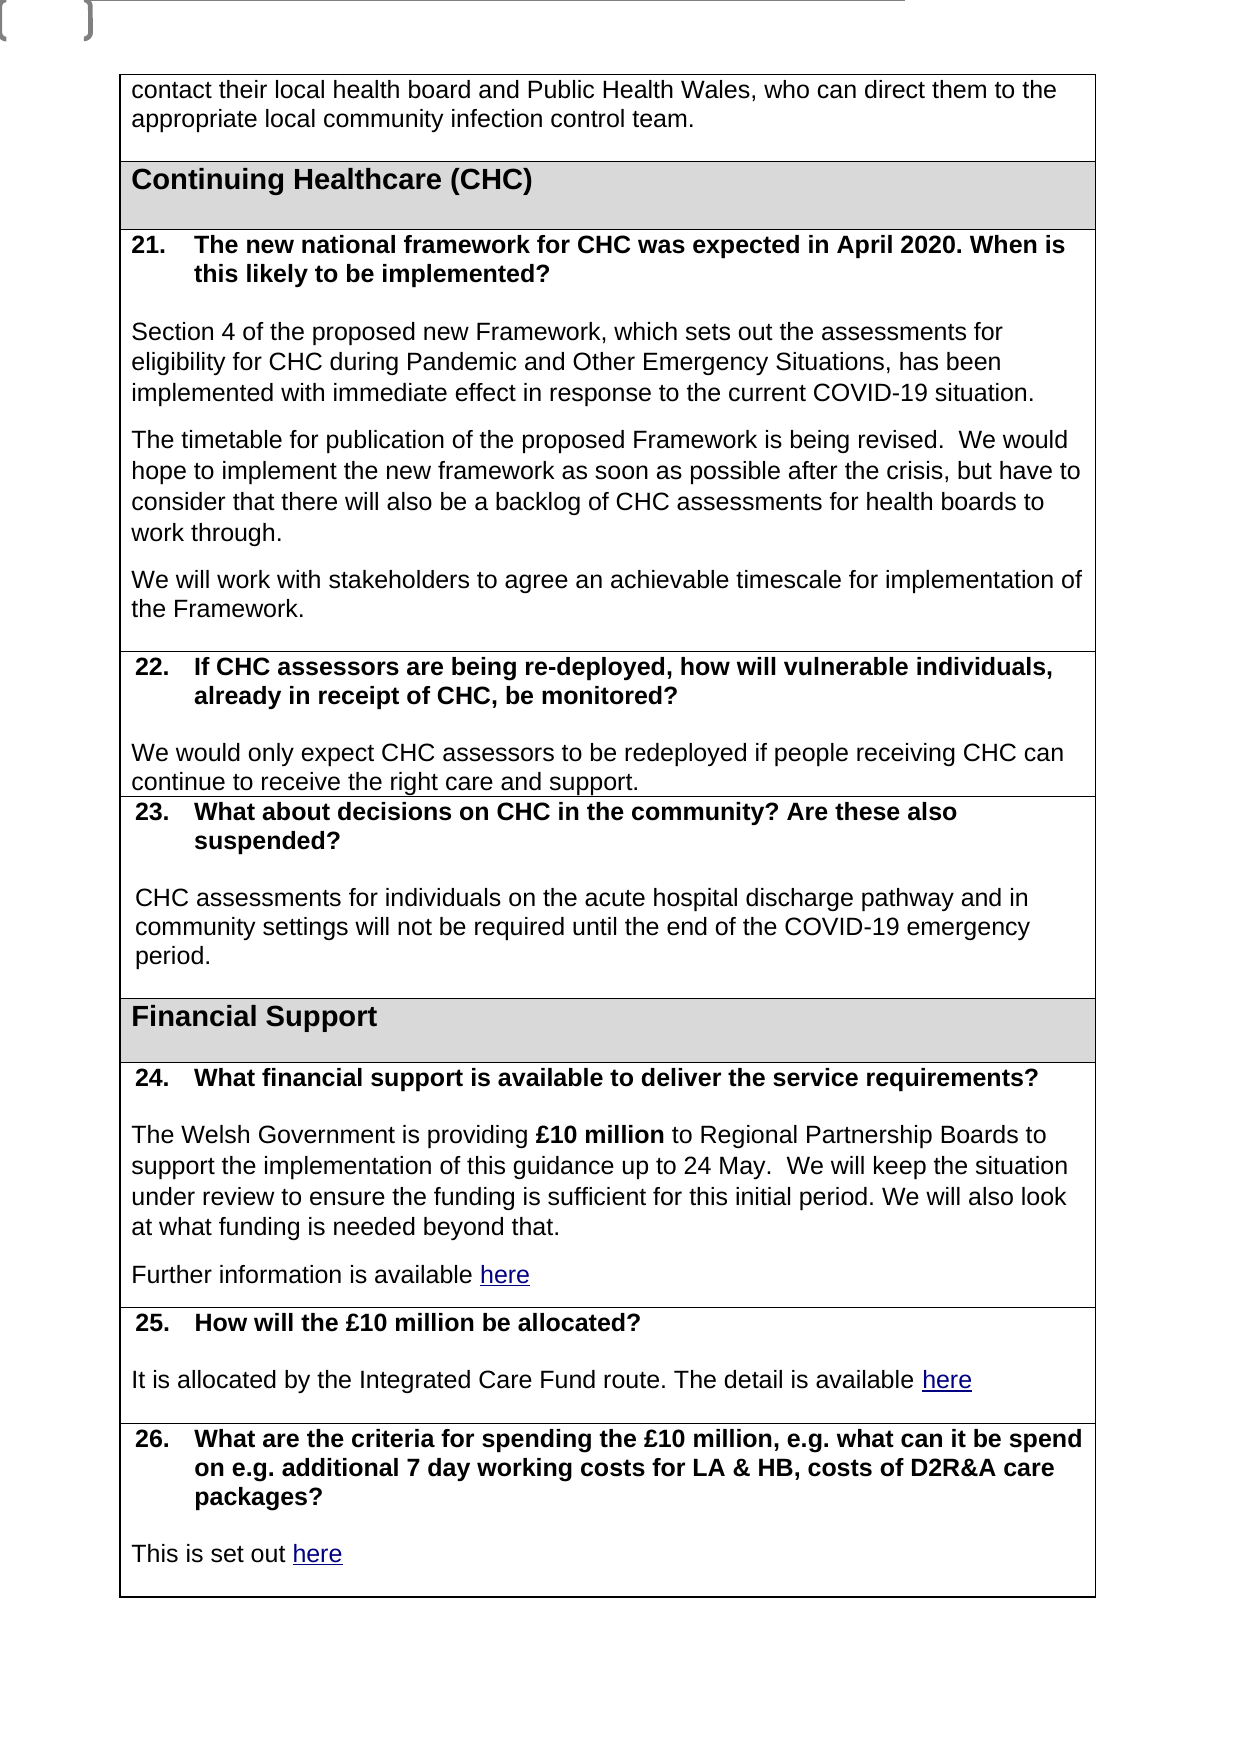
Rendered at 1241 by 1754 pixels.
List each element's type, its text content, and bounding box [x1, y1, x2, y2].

table_cell What financial support is available to deliver the service requirements? The Welsh Government is providing £10 million to Regional Partnership Boards to support the implementation of this guidance up to 24 May. We will keep the situation under review to ensure the funding is sufficient for this initial period. We will also look at what funding is needed beyond that. Further information is available here [121, 1063, 1095, 1307]
table_cell What about decisions on CHC in the community? Are these also suspended? CHC assessments for individuals on the acute hospital discharge pathway and in community settings will not be required until the end of the COVID-19 emergency period. [121, 797, 1095, 998]
table_cell Continuing Healthcare (CHC) [121, 162, 1095, 229]
table_cell What are the criteria for spending the £10 million, e.g. what can it be spend on e.g. additional 7 day working costs for LA & HB, costs of D2R&A care packages? This is set out here [121, 1424, 1095, 1596]
table_cell Financial Support [121, 999, 1095, 1062]
table_cell How will the £10 million be allocated? It is allocated by the Integrated Care Fund route. The detail is available here [121, 1308, 1095, 1423]
table_cell contact their local health board and Public Health Wales, who can direct them to the appropriate local community infection control team. [121, 75, 1095, 161]
table_cell The new national framework for CHC was expected in April 2020. When is this likely to be implemented? Section 4 of the proposed new Framework, which sets out the assessments for eligibility for CHC during Pandemic and Other Emergency Situations, has been implemented with immediate effect in response to the current COVID-19 situation. The timetable for publication of the proposed Framework is being revised. We would hope to implement the new framework as soon as possible after the crisis, but have to consider that there will also be a backlog of CHC assessments for health boards to work through. We will work with stakeholders to agree an achievable timescale for implementation of the Framework. [121, 230, 1095, 651]
table_cell If CHC assessors are being re-deployed, how will vulnerable individuals, already in receipt of CHC, be monitored? We would only expect CHC assessors to be redeployed if people receiving CHC can continue to receive the right care and support. [121, 652, 1095, 796]
